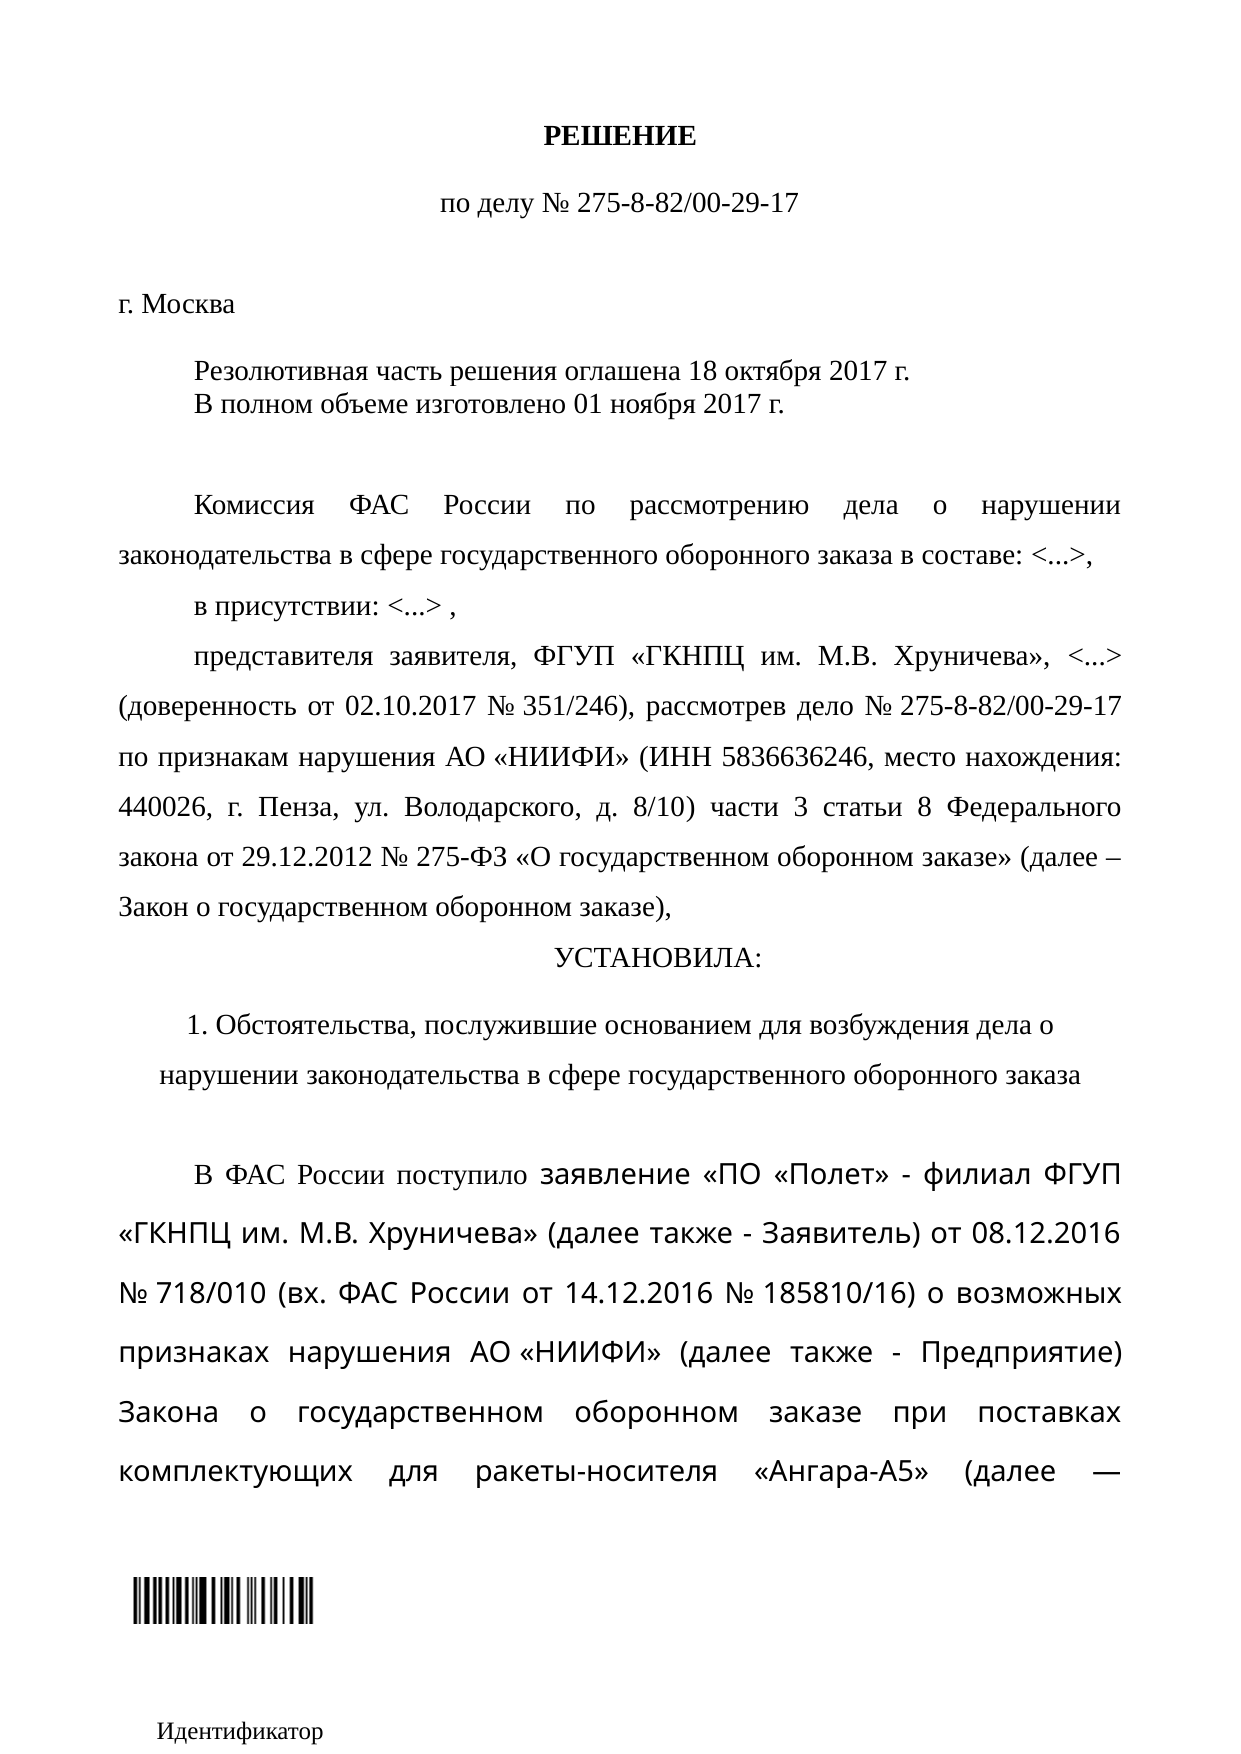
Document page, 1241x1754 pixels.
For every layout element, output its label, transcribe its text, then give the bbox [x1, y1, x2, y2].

text Резолютивная часть решения оглашена 18 октября 2017 г. [118, 353, 1122, 386]
text В полном объеме изготовлено 01 ноября 2017 г. [118, 386, 1122, 420]
text В ФАС России поступило заявление «ПО «Полет» - филиал ФГУП «ГКНПЦ им. М.В. Хруничева» (далее также - Заявитель) от 08.12.2016 № 718/010 (вх. ФАС России от 14.12.2016 № 185810/16) о возможных признаках нарушения АО «НИИФИ» (далее также - Предприятие) Закона о государственном оборонном заказе при поставках комплектующих для ракеты-носителя «Ангара-А5» (далее — [118, 1153, 1122, 1490]
picture [118, 1577, 331, 1624]
text Комиссия ФАС России по рассмотрению дела о нарушении законодательства в сфере государственного оборонного заказа в составе: <...>, [118, 487, 1122, 571]
text по делу № 275-8-82/00-29-17 [117, 185, 1122, 219]
text представителя заявителя, ФГУП «ГКНПЦ им. М.В. Хруничева», <...> (доверенность от 02.10.2017 № 351/246), рассмотрев дело № 275-8-82/00-29-17 по признакам нарушения АО «НИИФИ» (ИНН 5836636246, место нахождения: 440026, г. Пенза, ул. Володарского, д. 8/10) части 3 статьи 8 Федерального закона от 29.12.2012 № 275-ФЗ «О государственном оборонном заказе» (далее – Закон о государственном оборонном заказе), [118, 638, 1122, 923]
text РЕШЕНИЕ [118, 118, 1122, 152]
text г. Москва [118, 252, 1122, 319]
text УСТАНОВИЛА: [118, 940, 1122, 973]
text в присутствии: <...> , [118, 588, 1122, 621]
list 1. Обстоятельства, послужившие основанием для возбуждения дела о нарушении законодательства в сфере государственного оборонного заказа [118, 1007, 1122, 1091]
